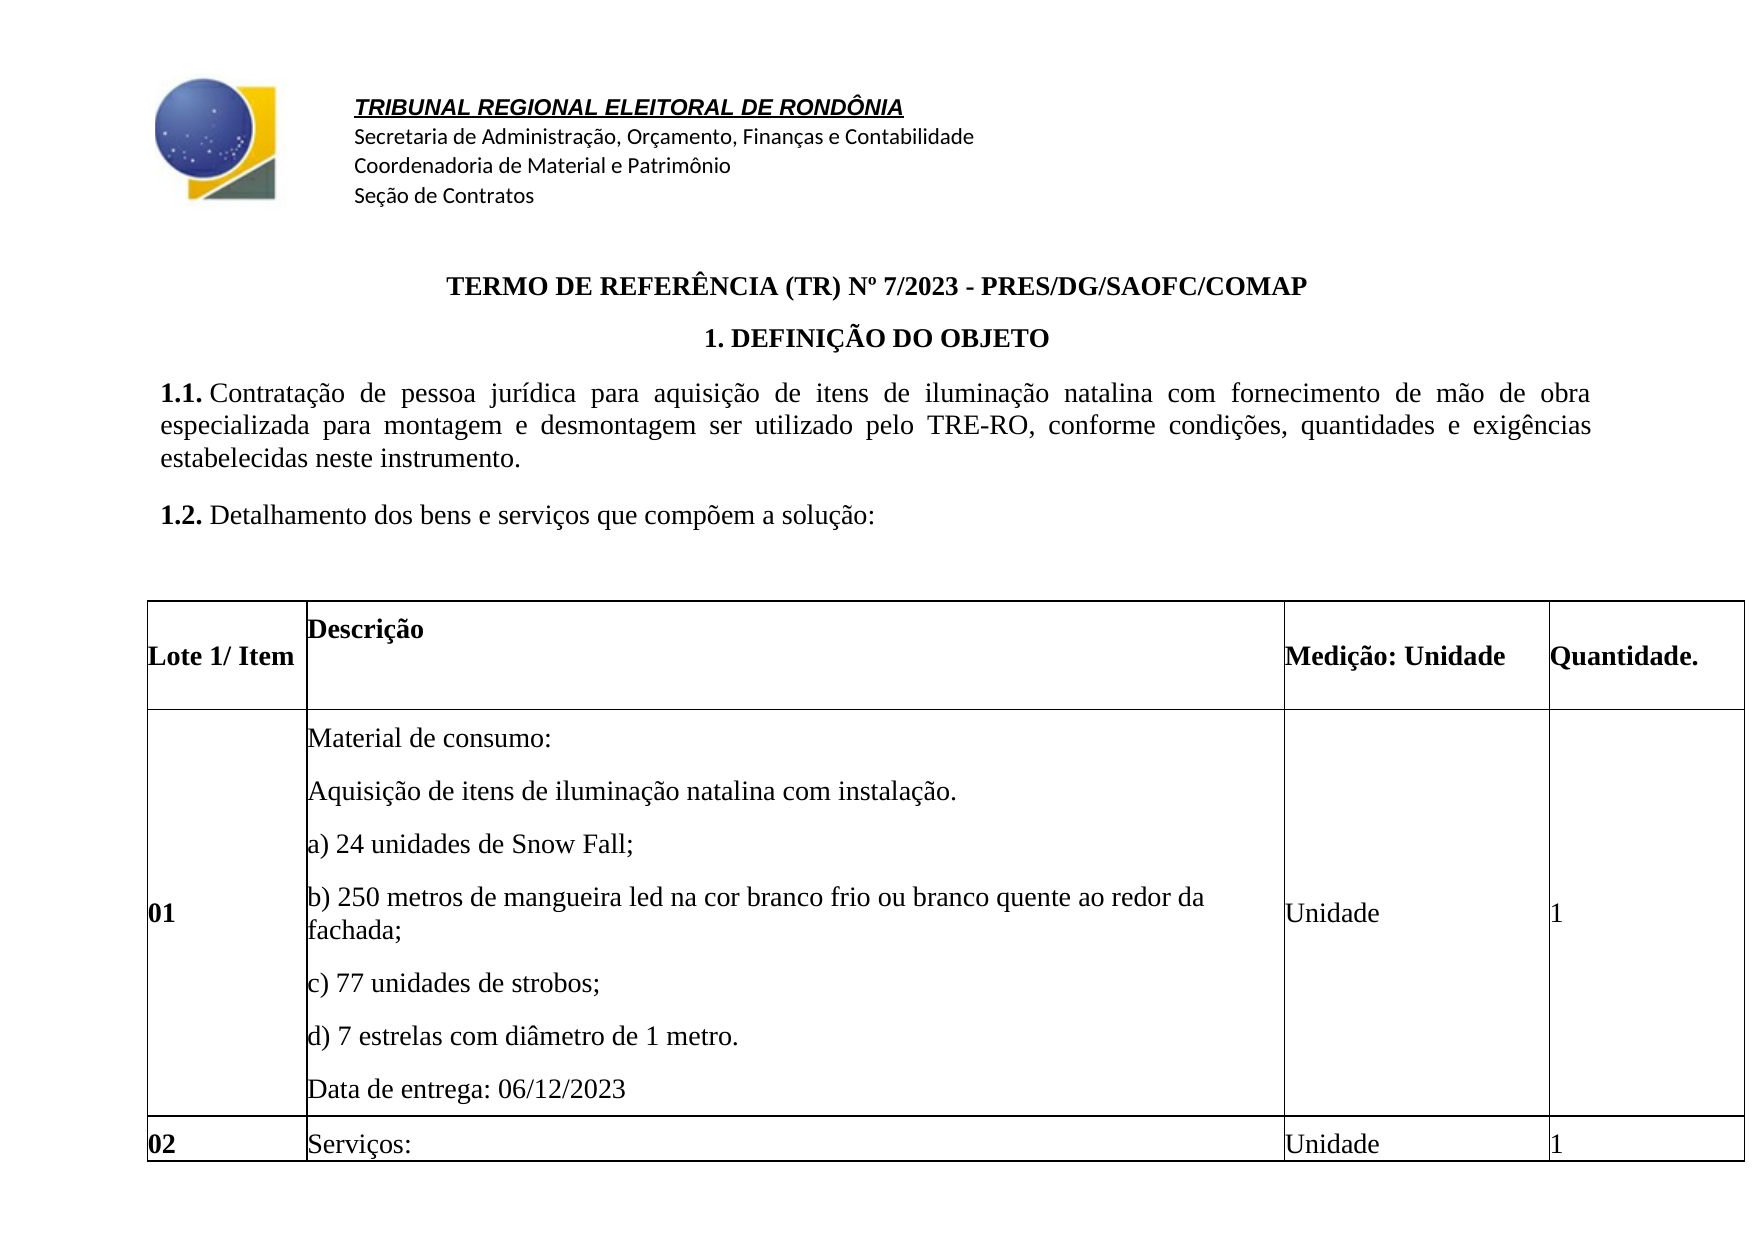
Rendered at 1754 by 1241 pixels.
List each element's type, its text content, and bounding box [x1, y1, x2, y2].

table_header Quantidade. [1550, 602, 1744, 708]
table_header Lote 1/ Item [148, 602, 306, 708]
text 1. DEFINIÇÃO DO OBJETO [148, 322, 1606, 353]
table_header Medição: Unidade [1285, 602, 1549, 708]
text 1.2. Detalhamento dos bens e serviços que compõem a solução: [160, 498, 1594, 530]
table_cell 1 [1550, 710, 1744, 1115]
table_cell 1 [1550, 1117, 1744, 1160]
text 1.1. Contratação de pessoa jurídica para aquisição de itens de iluminação natalina com fornecimento de mão de obra especializada para montagem e desmontagem ser utilizado pelo TRE-RO, conforme condições, quantidades e exigências estabelecidas neste instrumento. [160, 376, 1594, 473]
table_header Descrição [308, 602, 1284, 708]
table_cell 01 [148, 710, 306, 1115]
text TERMO DE REFERÊNCIA (TR) Nº 7/2023 - PRES/DG/SAOFC/COMAP [148, 270, 1606, 301]
table_cell Material de consumo: Aquisição de itens de iluminação natalina com instalação. a) 24 unidades de Snow Fall; b) 250 metros de mangueira led na cor branco frio ou branco quente ao redor da fachada; c) 77 unidades de strobos; d) 7 estrelas com diâmetro de 1 metro. Data de entrega: 06/12/2023 [308, 710, 1284, 1115]
table_cell Unidade [1285, 1117, 1549, 1160]
table_cell Unidade [1285, 710, 1549, 1115]
table_cell Serviços: [308, 1117, 1284, 1160]
table_cell 02 [148, 1117, 306, 1160]
